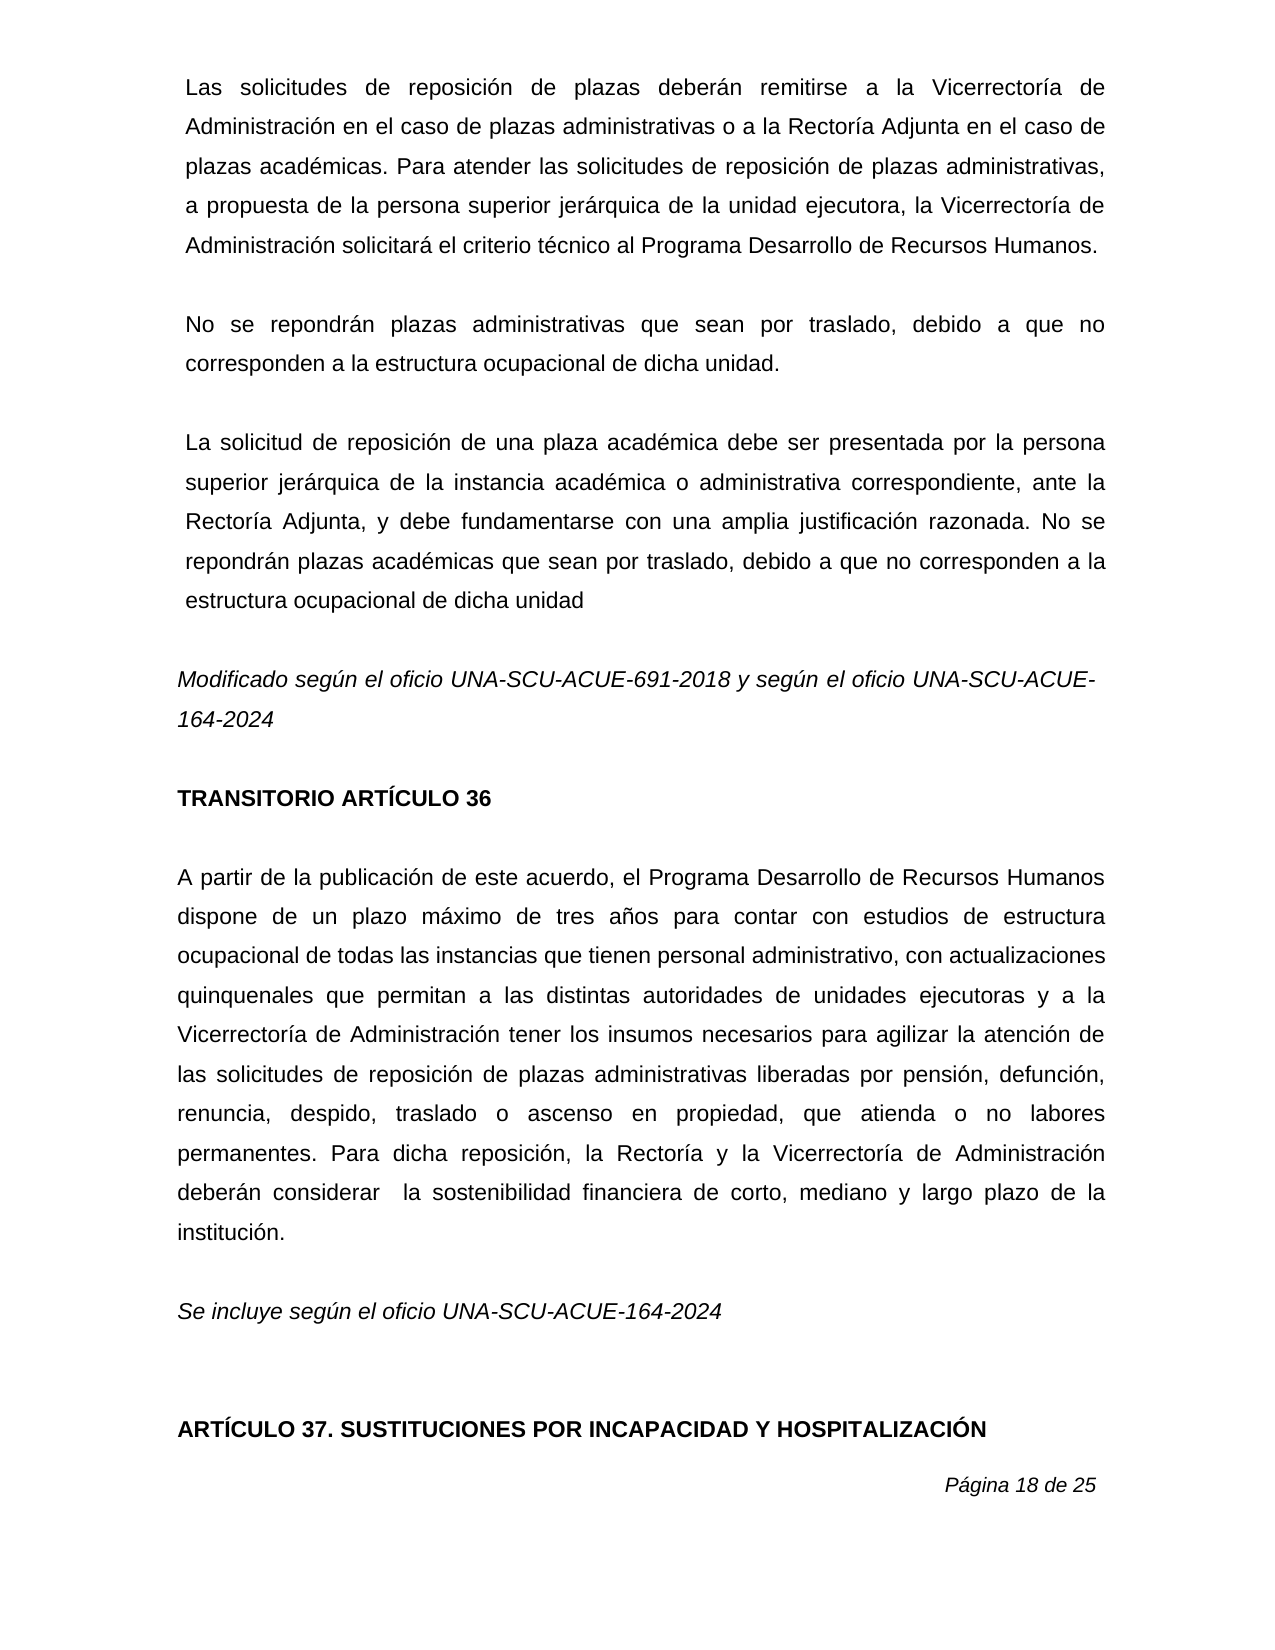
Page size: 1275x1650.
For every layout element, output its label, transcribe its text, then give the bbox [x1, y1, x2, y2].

text TRANSITORIO ARTÍCULO 36 [177, 784, 1106, 811]
text No se repondrán plazas administrativas que sean por traslado, debido a que no corresponden a la estructura ocupacional de dicha unidad. [185, 311, 1106, 377]
text Se incluye según el oficio UNA-SCU-ACUE-164-2024 [177, 1298, 1098, 1324]
text Modificado según el oficio UNA-SCU-ACUE-691-2018 y según el oficio UNA-SCU-ACUE-164-2024 [177, 666, 1098, 732]
text ARTÍCULO 37. SUSTITUCIONES POR INCAPACIDAD Y HOSPITALIZACIÓN [177, 1416, 1106, 1442]
text Las solicitudes de reposición de plazas deberán remitirse a la Vicerrectoría de Administración en el caso de plazas administrativas o a la Rectoría Adjunta en el caso de plazas académicas. Para atender las solicitudes de reposición de plazas administrativas, a propuesta de la persona superior jerárquica de la unidad ejecutora, la Vicerrectoría de Administración solicitará el criterio técnico al Programa Desarrollo de Recursos Humanos. [185, 74, 1106, 258]
text A partir de la publicación de este acuerdo, el Programa Desarrollo de Recursos Humanos dispone de un plazo máximo de tres años para contar con estudios de estructura ocupacional de todas las instancias que tienen personal administrativo, con actualizaciones quinquenales que permitan a las distintas autoridades de unidades ejecutoras y a la Vicerrectoría de Administración tener los insumos necesarios para agilizar la atención de las solicitudes de reposición de plazas administrativas liberadas por pensión, defunción, renuncia, despido, traslado o ascenso en propiedad, que atienda o no labores permanentes. Para dicha reposición, la Rectoría y la Vicerrectoría de Administración deberán considerar la sostenibilidad financiera de corto, mediano y largo plazo de la institución. [177, 863, 1106, 1245]
text La solicitud de reposición de una plaza académica debe ser presentada por la persona superior jerárquica de la instancia académica o administrativa correspondiente, ante la Rectoría Adjunta, y debe fundamentarse con una amplia justificación razonada. No se repondrán plazas académicas que sean por traslado, debido a que no corresponden a la estructura ocupacional de dicha unidad [185, 429, 1106, 613]
